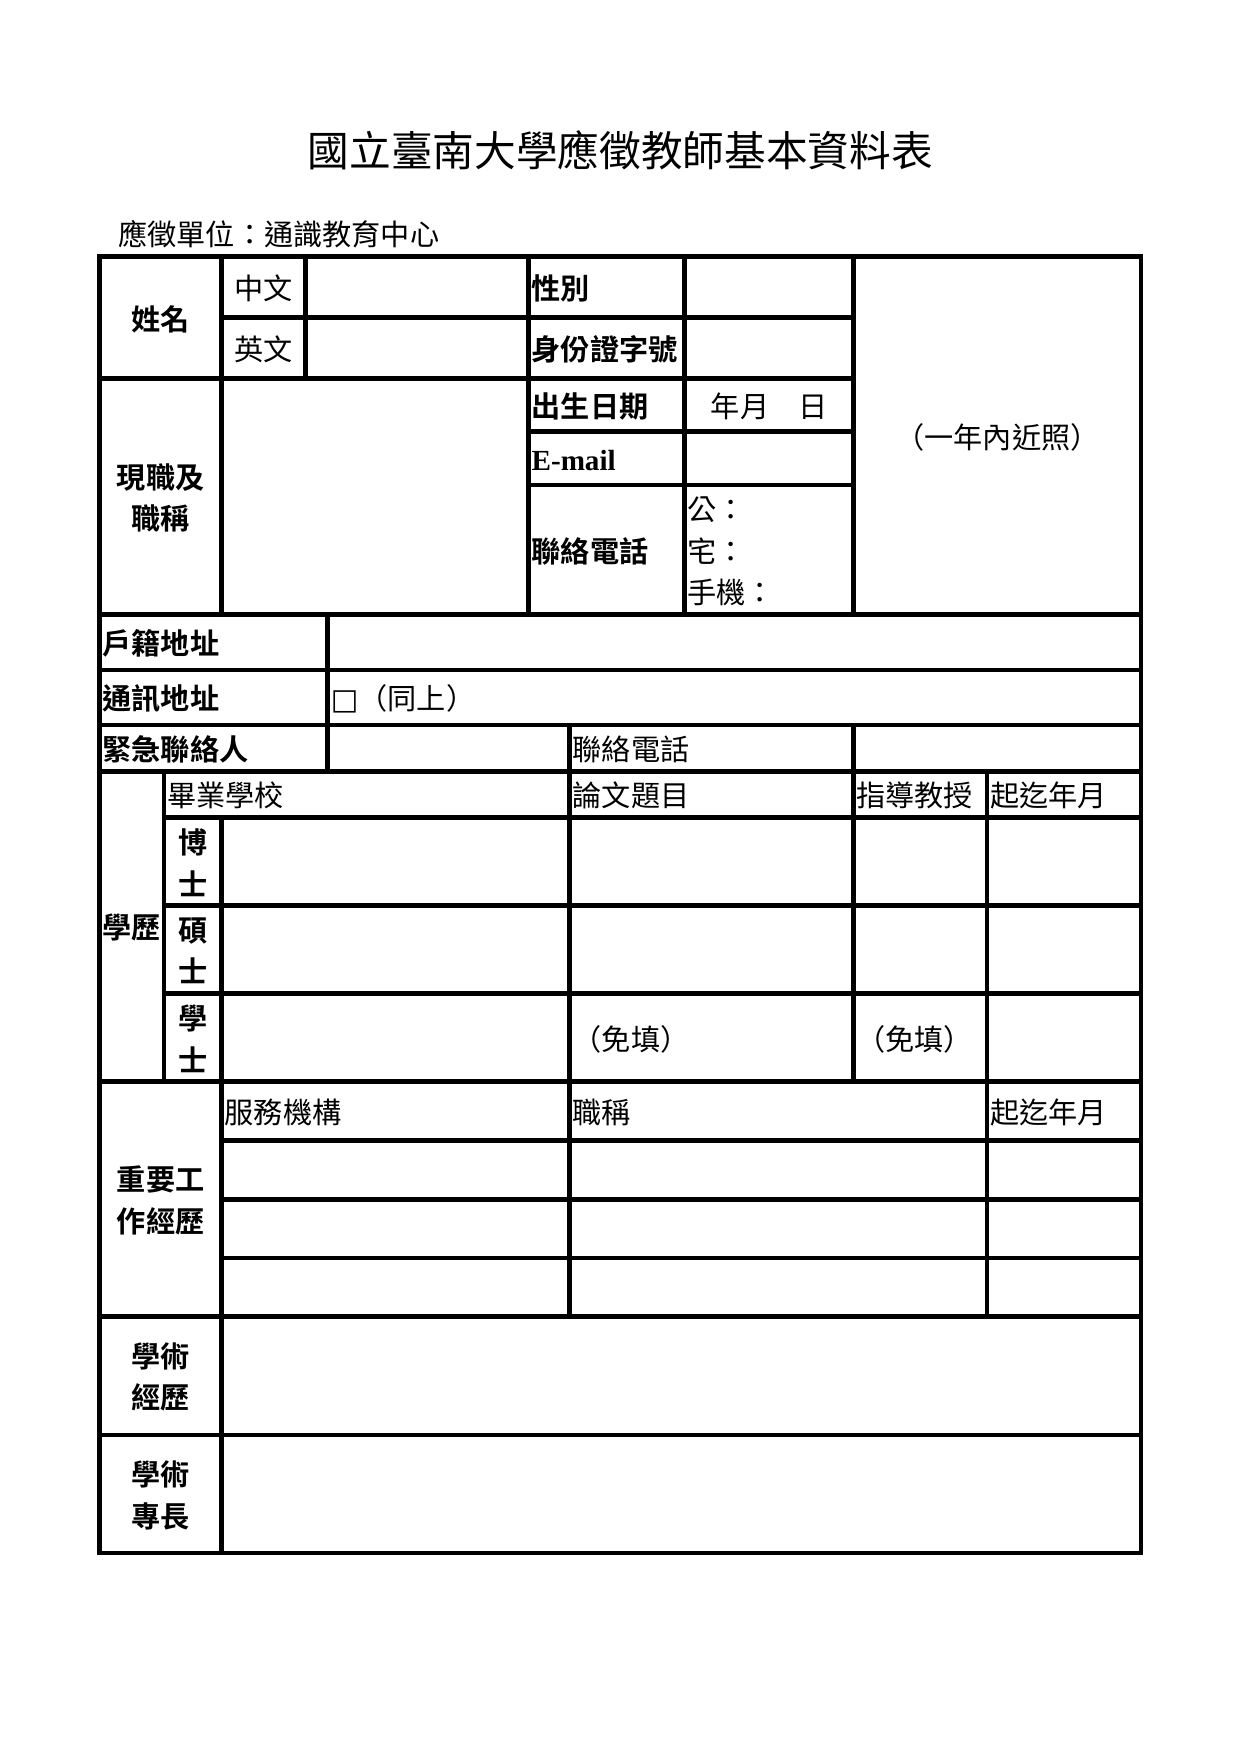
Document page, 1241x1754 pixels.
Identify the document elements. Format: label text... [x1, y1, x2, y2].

table_cell 出生日期 [531, 381, 682, 429]
table_cell 學士 [166, 996, 219, 1079]
table_cell [989, 908, 1139, 991]
table_cell [989, 1202, 1139, 1256]
table_cell [989, 996, 1139, 1079]
table_header 姓名 [102, 259, 219, 376]
table_header （一年內近照） [856, 259, 1139, 612]
table_cell [330, 617, 1139, 667]
table_cell 服務機構 [224, 1084, 567, 1138]
table_cell [224, 1319, 1139, 1432]
table_cell [687, 320, 851, 376]
table_cell [224, 996, 567, 1079]
table_cell 畢業學校 [166, 774, 567, 815]
table_cell [224, 908, 567, 991]
table_cell [224, 820, 567, 903]
text 國立臺南大學應徵教師基本資料表 [118, 118, 1122, 178]
table_cell 聯絡電話 [572, 727, 851, 769]
table_cell 戶籍地址 [102, 617, 325, 667]
table_cell [224, 1260, 567, 1314]
table_cell 現職及 職稱 [102, 381, 219, 612]
table_cell 碩士 [166, 908, 219, 991]
table_cell [572, 908, 851, 991]
table_cell [989, 1143, 1139, 1197]
table_cell 起迄年月 [989, 1084, 1139, 1138]
table_cell [856, 908, 985, 991]
table_cell 緊急聯絡人 [102, 727, 325, 769]
table_cell [572, 820, 851, 903]
table_cell 學術 專長 [102, 1437, 219, 1551]
table_header [308, 259, 526, 315]
table_cell （免填） [856, 996, 985, 1079]
table_cell [856, 820, 985, 903]
table_cell 博士 [166, 820, 219, 903]
table_cell [224, 381, 526, 612]
table_cell 重要工作經歷 [102, 1084, 219, 1314]
table_cell （免填） [572, 996, 851, 1079]
table_cell [572, 1202, 985, 1256]
table_cell [572, 1260, 985, 1314]
table_cell 指導教授 [856, 774, 985, 815]
table_cell [572, 1143, 985, 1197]
table_cell [856, 727, 1139, 769]
table_cell □（同上） [330, 672, 1139, 722]
table_cell [687, 434, 851, 483]
table_cell 年月 日 [687, 381, 851, 429]
table_cell [308, 320, 526, 376]
table_cell [330, 727, 567, 769]
table_cell [224, 1437, 1139, 1551]
table_cell 公： 宅： 手機： [687, 487, 851, 612]
table_cell [224, 1202, 567, 1256]
table_cell E-mail [531, 434, 682, 483]
table_cell 英文 [224, 320, 303, 376]
table_cell [989, 820, 1139, 903]
table_cell 學術 經歷 [102, 1319, 219, 1432]
table_header 性別 [531, 259, 682, 315]
table_cell 身份證字號 [531, 320, 682, 376]
text 應徵單位：通識教育中心 [118, 212, 1122, 254]
table_cell 學歷 [102, 774, 162, 1079]
table_header 中文 [224, 259, 303, 315]
table_cell 職稱 [572, 1084, 985, 1138]
table_cell [989, 1260, 1139, 1314]
table_cell 通訊地址 [102, 672, 325, 722]
table_header [687, 259, 851, 315]
table_cell 聯絡電話 [531, 487, 682, 612]
table_cell [224, 1143, 567, 1197]
table_cell 論文題目 [572, 774, 851, 815]
table_cell 起迄年月 [989, 774, 1139, 815]
